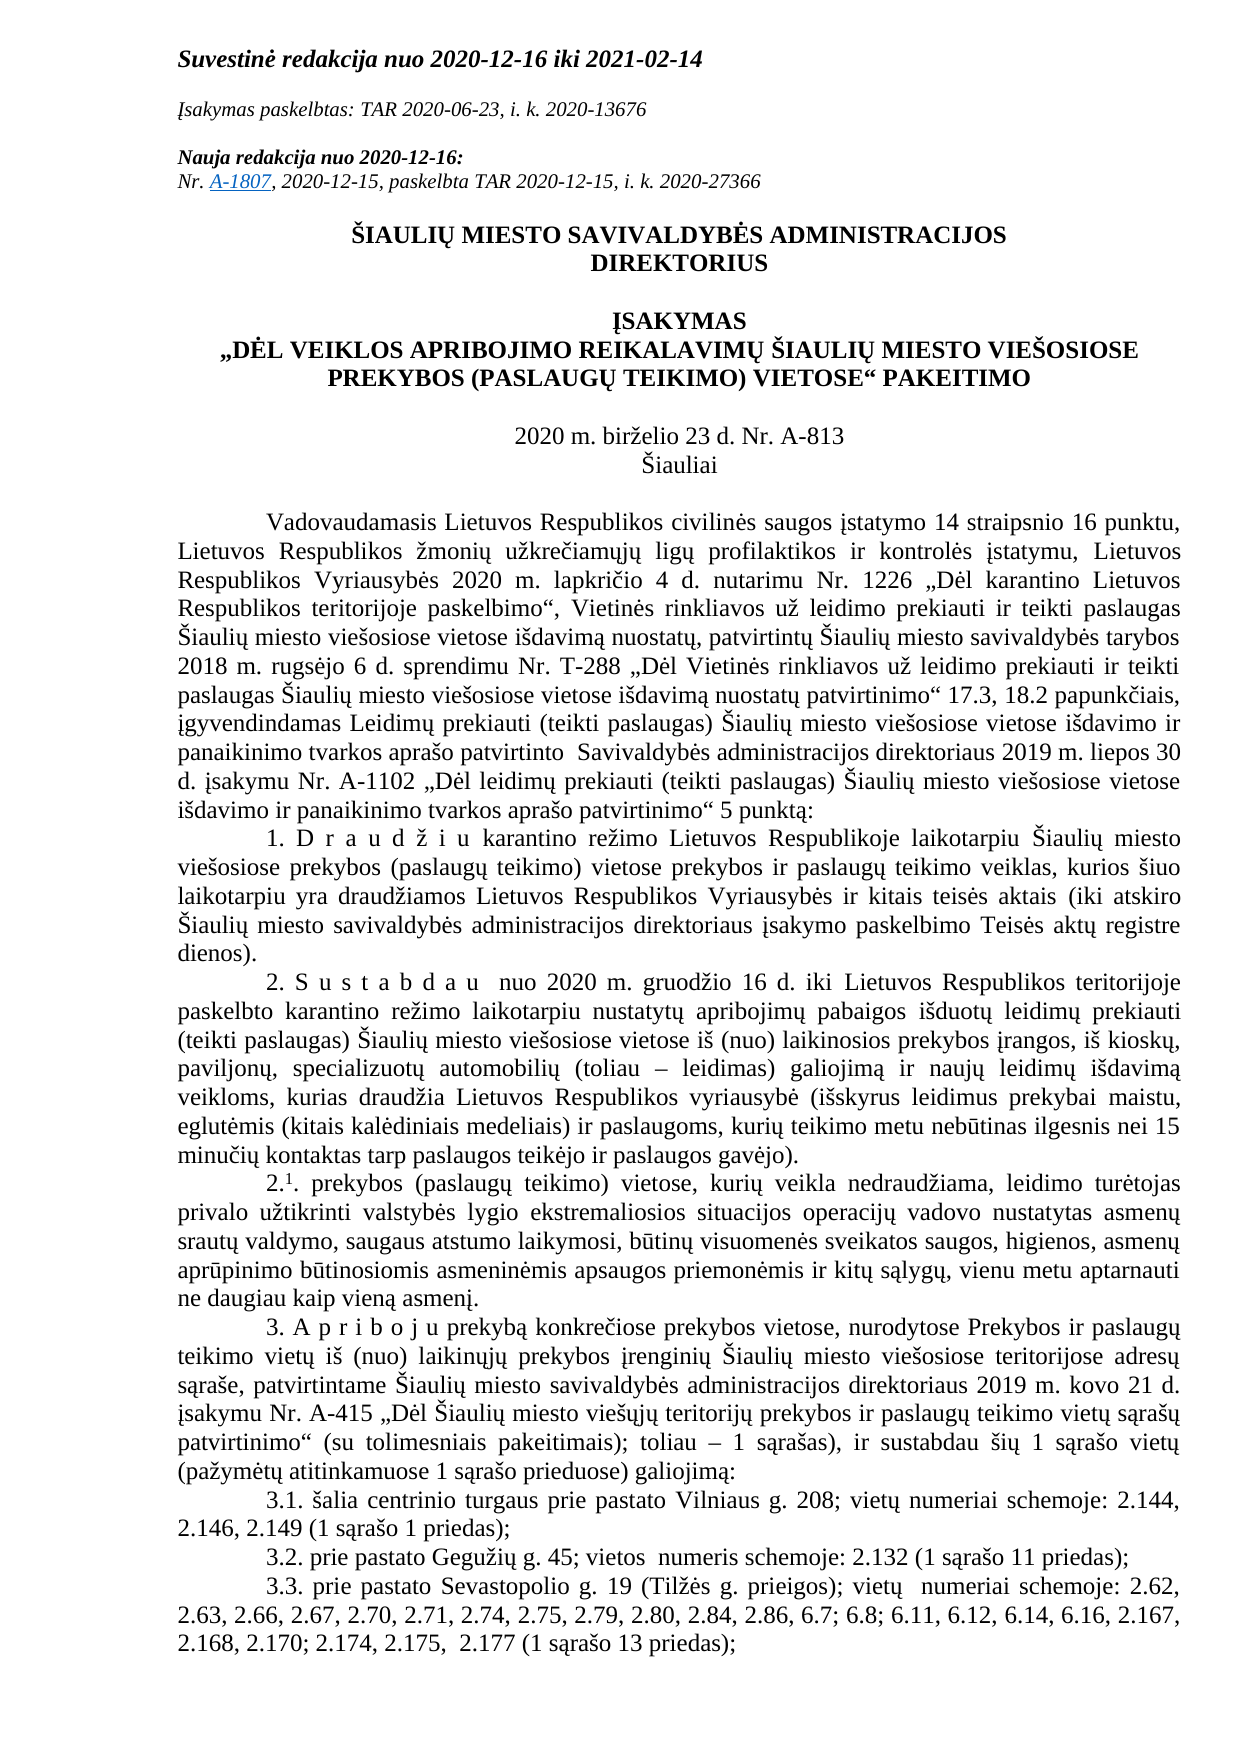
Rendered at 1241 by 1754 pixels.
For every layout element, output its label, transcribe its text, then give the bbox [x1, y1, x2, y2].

text DIREKTORIUS [177, 248, 1181, 277]
text Nr. A-1807, 2020-12-15, paskelbta TAR 2020-12-15, i. k. 2020-27366 [177, 169, 1181, 193]
text 2020 m. birželio 23 d. Nr. A-813 [177, 421, 1181, 450]
text Nauja redakcija nuo 2020-12-16: [177, 145, 1181, 169]
text Suvestinė redakcija nuo 2020-12-16 iki 2021-02-14 [177, 44, 1181, 73]
text ŠIAULIŲ MIESTO SAVIVALDYBĖS ADMINISTRACIJOS [177, 220, 1181, 248]
text Įsakymas paskelbtas: TAR 2020-06-23, i. k. 2020-13676 [177, 97, 1181, 121]
text 3. A p r i b o j u prekybą konkrečiose prekybos vietose, nurodytose Prekybos ir paslaugų teikimo vietų iš (nuo) laikinųjų prekybos įrenginių Šiaulių miesto viešosiose teritorijose adresų sąraše, patvirtintame Šiaulių miesto savivaldybės administracijos direktoriaus 2019 m. kovo 21 d. įsakymu Nr. A-415 „Dėl Šiaulių miesto viešųjų teritorijų prekybos ir paslaugų teikimo vietų sąrašų patvirtinimo“ (su tolimesniais pakeitimais); toliau – 1 sąrašas), ir sustabdau šių 1 sąrašo vietų (pažymėtų atitinkamuose 1 sąrašo prieduose) galiojimą: [177, 1312, 1181, 1485]
text 3.1. šalia centrinio turgaus prie pastato Vilniaus g. 208; vietų numeriai schemoje: 2.144, 2.146, 2.149 (1 sąrašo 1 priedas); [177, 1485, 1181, 1542]
text Vadovaudamasis Lietuvos Respublikos civilinės saugos įstatymo 14 straipsnio 16 punktu, Lietuvos Respublikos žmonių užkrečiamųjų ligų profilaktikos ir kontrolės įstatymu, Lietuvos Respublikos Vyriausybės 2020 m. lapkričio 4 d. nutarimu Nr. 1226 „Dėl karantino Lietuvos Respublikos teritorijoje paskelbimo“, Vietinės rinkliavos už leidimo prekiauti ir teikti paslaugas Šiaulių miesto viešosiose vietose išdavimą nuostatų, patvirtintų Šiaulių miesto savivaldybės tarybos 2018 m. rugsėjo 6 d. sprendimu Nr. T-288 „Dėl Vietinės rinkliavos už leidimo prekiauti ir teikti paslaugas Šiaulių miesto viešosiose vietose išdavimą nuostatų patvirtinimo“ 17.3, 18.2 papunkčiais, įgyvendindamas Leidimų prekiauti (teikti paslaugas) Šiaulių miesto viešosiose vietose išdavimo ir panaikinimo tvarkos aprašo patvirtinto Savivaldybės administracijos direktoriaus 2019 m. liepos 30 d. įsakymu Nr. A-1102 „Dėl leidimų prekiauti (teikti paslaugas) Šiaulių miesto viešosiose vietose išdavimo ir panaikinimo tvarkos aprašo patvirtinimo“ 5 punktą: [177, 507, 1181, 823]
text 2.1. prekybos (paslaugų teikimo) vietose, kurių veikla nedraudžiama, leidimo turėtojas privalo užtikrinti valstybės lygio ekstremaliosios situacijos operacijų vadovo nustatytas asmenų srautų valdymo, saugaus atstumo laikymosi, būtinų visuomenės sveikatos saugos, higienos, asmenų aprūpinimo būtinosiomis asmeninėmis apsaugos priemonėmis ir kitų sąlygų, vienu metu aptarnauti ne daugiau kaip vieną asmenį. [177, 1168, 1181, 1312]
text „DĖL VEIKLOS APRIBOJIMO REIKALAVIMŲ ŠIAULIŲ MIESTO VIEŠOSIOSE PREKYBOS (PASLAUGŲ TEIKIMO) VIETOSE“ PAKEITIMO [177, 335, 1181, 392]
text 2. S u s t a b d a u nuo 2020 m. gruodžio 16 d. iki Lietuvos Respublikos teritorijoje paskelbto karantino režimo laikotarpiu nustatytų apribojimų pabaigos išduotų leidimų prekiauti (teikti paslaugas) Šiaulių miesto viešosiose vietose iš (nuo) laikinosios prekybos įrangos, iš kioskų, paviljonų, specializuotų automobilių (toliau – leidimas) galiojimą ir naujų leidimų išdavimą veikloms, kurias draudžia Lietuvos Respublikos vyriausybė (išskyrus leidimus prekybai maistu, eglutėmis (kitais kalėdiniais medeliais) ir paslaugoms, kurių teikimo metu nebūtinas ilgesnis nei 15 minučių kontaktas tarp paslaugos teikėjo ir paslaugos gavėjo). [177, 967, 1181, 1168]
text 3.3. prie pastato Sevastopolio g. 19 (Tilžės g. prieigos); vietų numeriai schemoje: 2.62, 2.63, 2.66, 2.67, 2.70, 2.71, 2.74, 2.75, 2.79, 2.80, 2.84, 2.86, 6.7; 6.8; 6.11, 6.12, 6.14, 6.16, 2.167, 2.168, 2.170; 2.174, 2.175, 2.177 (1 sąrašo 13 priedas); [177, 1571, 1181, 1657]
text 3.2. prie pastato Gegužių g. 45; vietos numeris schemoje: 2.132 (1 sąrašo 11 priedas); [177, 1542, 1181, 1571]
text Šiauliai [177, 450, 1181, 478]
text 1. D r a u d ž i u karantino režimo Lietuvos Respublikoje laikotarpiu Šiaulių miesto viešosiose prekybos (paslaugų teikimo) vietose prekybos ir paslaugų teikimo veiklas, kurios šiuo laikotarpiu yra draudžiamos Lietuvos Respublikos Vyriausybės ir kitais teisės aktais (iki atskiro Šiaulių miesto savivaldybės administracijos direktoriaus įsakymo paskelbimo Teisės aktų registre dienos). [177, 823, 1181, 967]
text ĮSAKYMAS [177, 306, 1181, 335]
